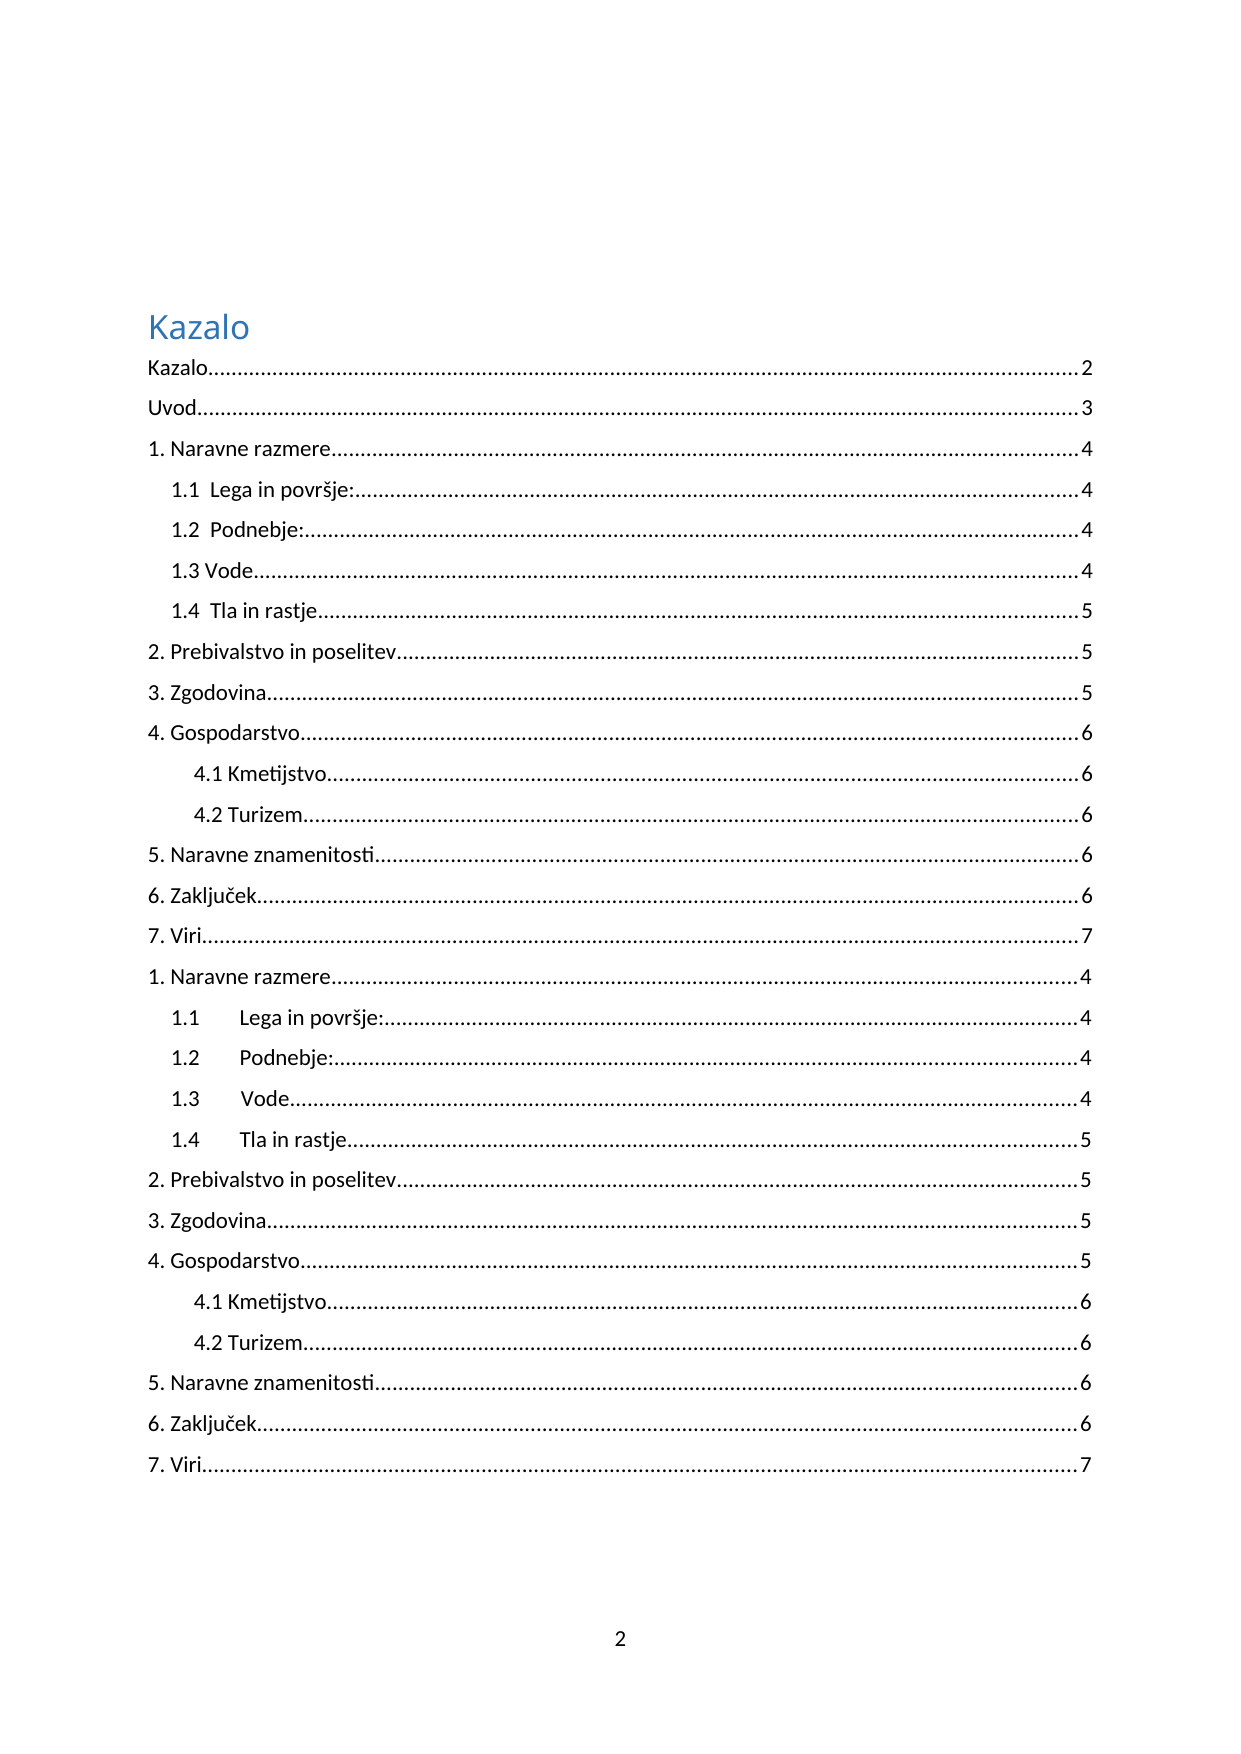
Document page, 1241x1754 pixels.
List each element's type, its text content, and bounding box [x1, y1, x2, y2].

text 4.2 Turizem 6 [193, 1328, 1093, 1356]
text 1.4 Tla in rastje 5 [171, 1125, 1093, 1153]
text 2. Prebivalstvo in poselitev 5 [148, 637, 1093, 665]
text 1.1 Lega in površje: 4 [171, 1003, 1093, 1031]
text 1.2 Podnebje: 4 [171, 1043, 1093, 1072]
text 1.3 Vode 4 [171, 1084, 1093, 1112]
text 7. Viri 7 [148, 1450, 1093, 1478]
text 5. Naravne znamenitosti 6 [148, 840, 1093, 868]
text 6. Zaključek 6 [148, 1409, 1093, 1437]
text 7. Viri 7 [148, 922, 1093, 950]
text 5. Naravne znamenitosti 6 [148, 1368, 1093, 1397]
text 1.4 Tla in rastje 5 [171, 597, 1093, 625]
text 1.1 Lega in površje: 4 [171, 475, 1093, 503]
text 1.2 Podnebje: 4 [171, 515, 1093, 543]
text 4. Gospodarstvo 5 [148, 1247, 1093, 1275]
text Kazalo 2 [148, 353, 1093, 381]
text 6. Zaključek 6 [148, 881, 1093, 909]
text 4.2 Turizem 6 [193, 800, 1093, 828]
text 4.1 Kmetijstvo 6 [193, 759, 1093, 787]
text 4.1 Kmetijstvo 6 [193, 1287, 1093, 1315]
text 3. Zgodovina 5 [148, 1206, 1093, 1234]
text 2. Prebivalstvo in poselitev 5 [148, 1165, 1093, 1193]
subtitle Kazalo [148, 304, 1093, 349]
text Uvod 3 [148, 393, 1093, 422]
text 4. Gospodarstvo 6 [148, 718, 1093, 747]
text 1.3 Vode 4 [171, 556, 1093, 584]
text 1. Naravne razmere 4 [148, 434, 1093, 462]
text 3. Zgodovina 5 [148, 678, 1093, 706]
text 1. Naravne razmere 4 [148, 962, 1093, 990]
